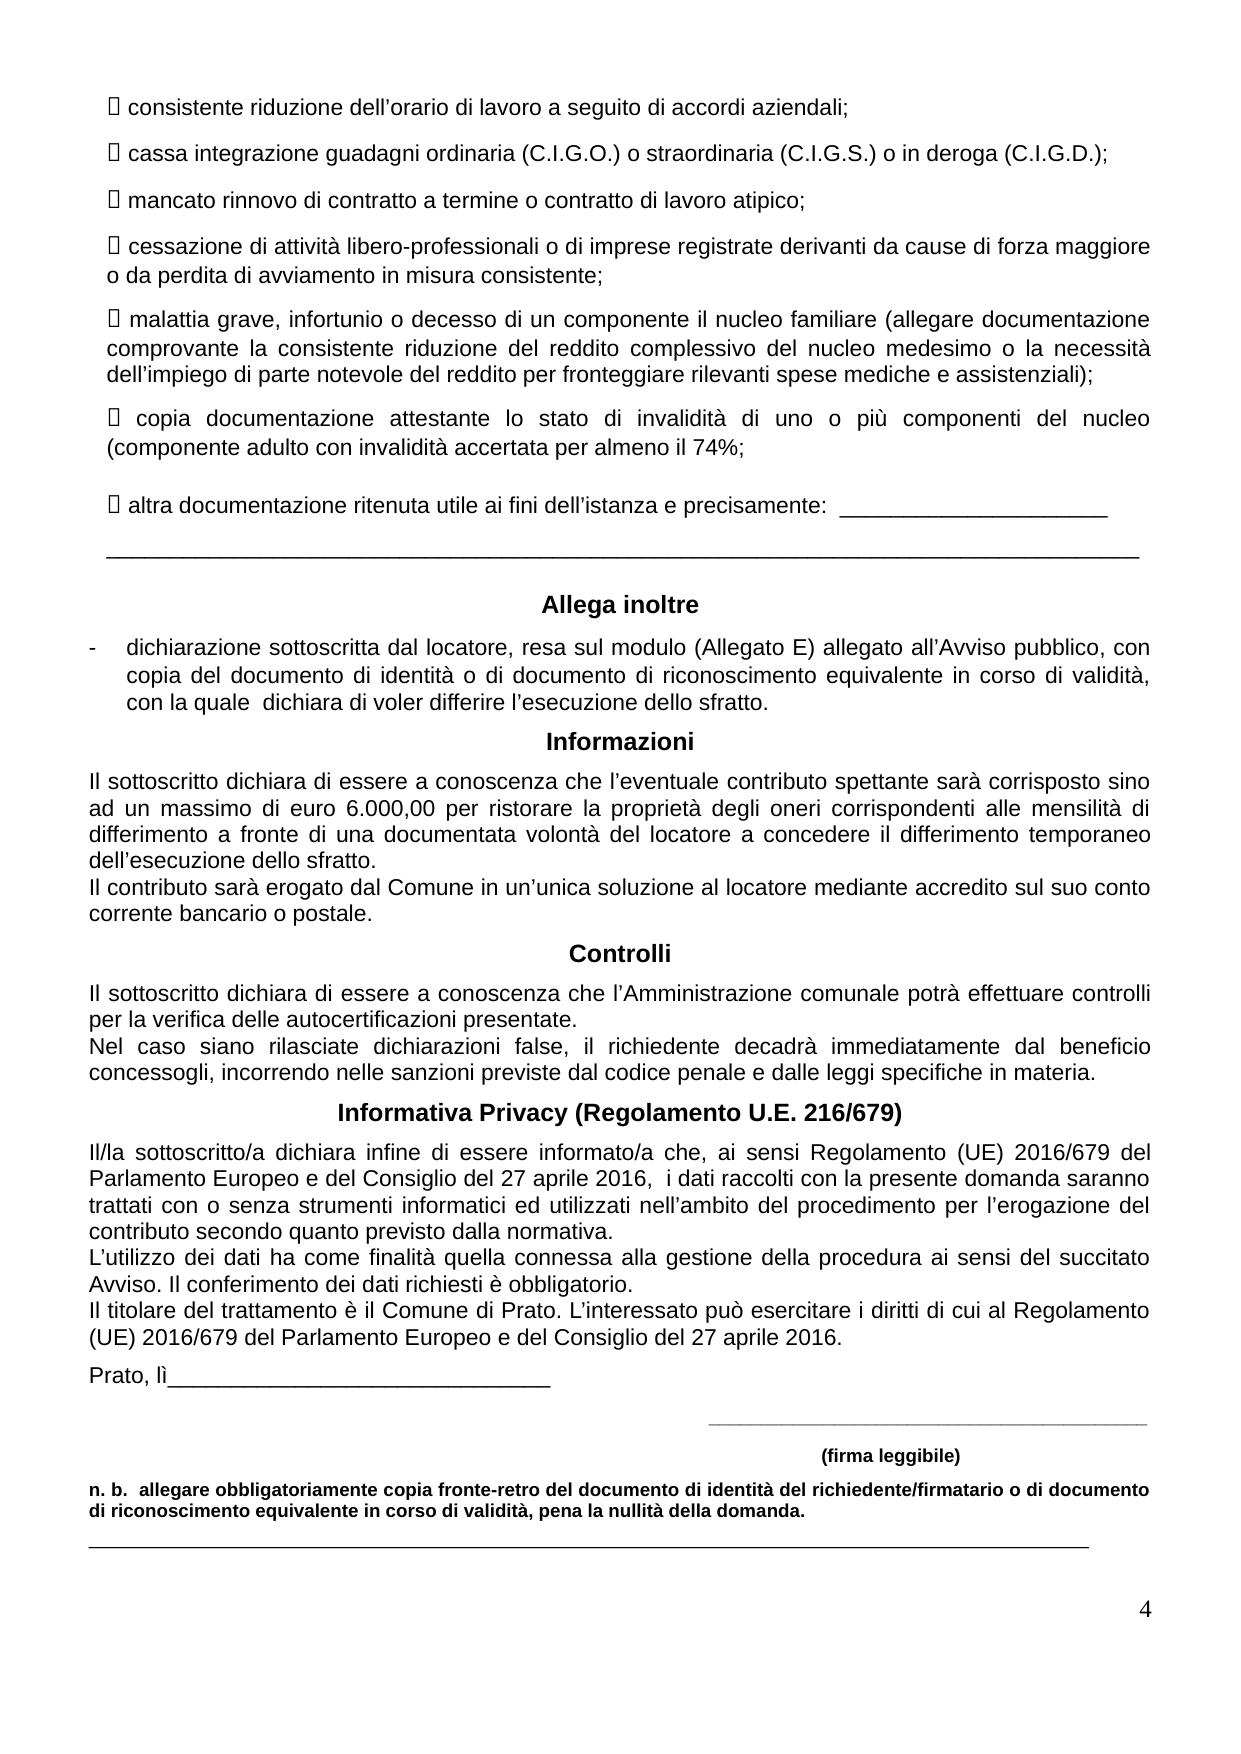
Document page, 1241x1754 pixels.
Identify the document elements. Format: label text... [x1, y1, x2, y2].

text Allega inoltre [89, 590, 1152, 618]
text (firma leggibile) [821, 1444, 1152, 1466]
text Prato, lì______________________________ [89, 1362, 1152, 1388]
text ________________________________________________________________________________ [89, 1522, 1152, 1551]
text __________________________________________ [709, 1406, 1152, 1428]
text Il sottoscritto dichiara di essere a conoscenza che l’Amministrazione comunale potrà effettuare controlli per la verifica delle autocertificazioni presentate. [89, 980, 1152, 1033]
text Il sottoscritto dichiara di essere a conoscenza che l’eventuale contributo spettante sarà corrisposto sino ad un massimo di euro 6.000,00 per ristorare la proprietà degli oneri corrispondenti alle mensilità di differimento a fronte di una documentata volontà del locatore a concedere il differimento temporaneo dell’esecuzione dello sfratto. [89, 768, 1152, 874]
list dichiarazione sottoscritta dal locatore, resa sul modulo (Allegato E) allegato all’Avviso pubblico, con copia del documento di identità o di documento di riconoscimento equivalente in corso di validità, con la quale dichiara di voler differire l’esecuzione dello sfratto. [89, 631, 1152, 715]
text  mancato rinnovo di contratto a termine o contratto di lavoro atipico; [106, 182, 1152, 216]
text Informazioni [89, 727, 1152, 756]
text  consistente riduzione dell’orario di lavoro a seguito di accordi aziendali; [106, 89, 1152, 123]
text Nel caso siano rilasciate dichiarazioni false, il richiedente decadrà immediatamente dal beneficio concessogli, incorrendo nelle sanzioni previste dal codice penale e dalle leggi specifiche in materia. [89, 1033, 1152, 1085]
text Informativa Privacy (Regolamento U.E. 216/679) [89, 1098, 1152, 1127]
text n. b. allegare obbligatoriamente copia fronte-retro del documento di identità del richiedente/firmatario o di documento di riconoscimento equivalente in corso di validità, pena la nullità della domanda. [89, 1479, 1152, 1522]
text  malattia grave, infortunio o decesso di un componente il nucleo familiare (allegare documentazione comprovante la consistente riduzione del reddito complessivo del nucleo medesimo o la necessità dell’impiego di parte notevole del reddito per fronteggiare rilevanti spese mediche e assistenziali); [106, 301, 1152, 388]
text Il/la sottoscritto/a dichiara infine di essere informato/a che, ai sensi Regolamento (UE) 2016/679 del Parlamento Europeo e del Consiglio del 27 aprile 2016, i dati raccolti con la presente domanda saranno trattati con o senza strumenti informatici ed utilizzati nell’ambito del procedimento per l’erogazione del contributo secondo quanto previsto dalla normativa. [89, 1139, 1152, 1244]
text Controlli [89, 939, 1152, 968]
text  copia documentazione attestante lo stato di invalidità di uno o più componenti del nucleo (componente adulto con invalidità accertata per almeno il 74%; [106, 400, 1152, 460]
text  cessazione di attività libero-professionali o di imprese registrate derivanti da cause di forza maggiore o da perdita di avviamento in misura consistente; [106, 228, 1152, 288]
text Il contributo sarà erogato dal Comune in un’unica soluzione al locatore mediante accredito sul suo conto corrente bancario o postale. [89, 874, 1152, 926]
text  altra documentazione ritenuta utile ai fini dell’istanza e precisamente: _____________________ [106, 487, 1152, 521]
text  cassa integrazione guadagni ordinaria (C.I.G.O.) o straordinaria (C.I.G.S.) o in deroga (C.I.G.D.); [106, 135, 1152, 169]
text Il titolare del trattamento è il Comune di Prato. L’interessato può esercitare i diritti di cui al Regolamento (UE) 2016/679 del Parlamento Europeo e del Consiglio del 27 aprile 2016. [89, 1297, 1152, 1350]
text _________________________________________________________________________________ [106, 533, 1152, 559]
text L’utilizzo dei dati ha come finalità quella connessa alla gestione della procedura ai sensi del succitato Avviso. Il conferimento dei dati richiesti è obbligatorio. [89, 1244, 1152, 1297]
